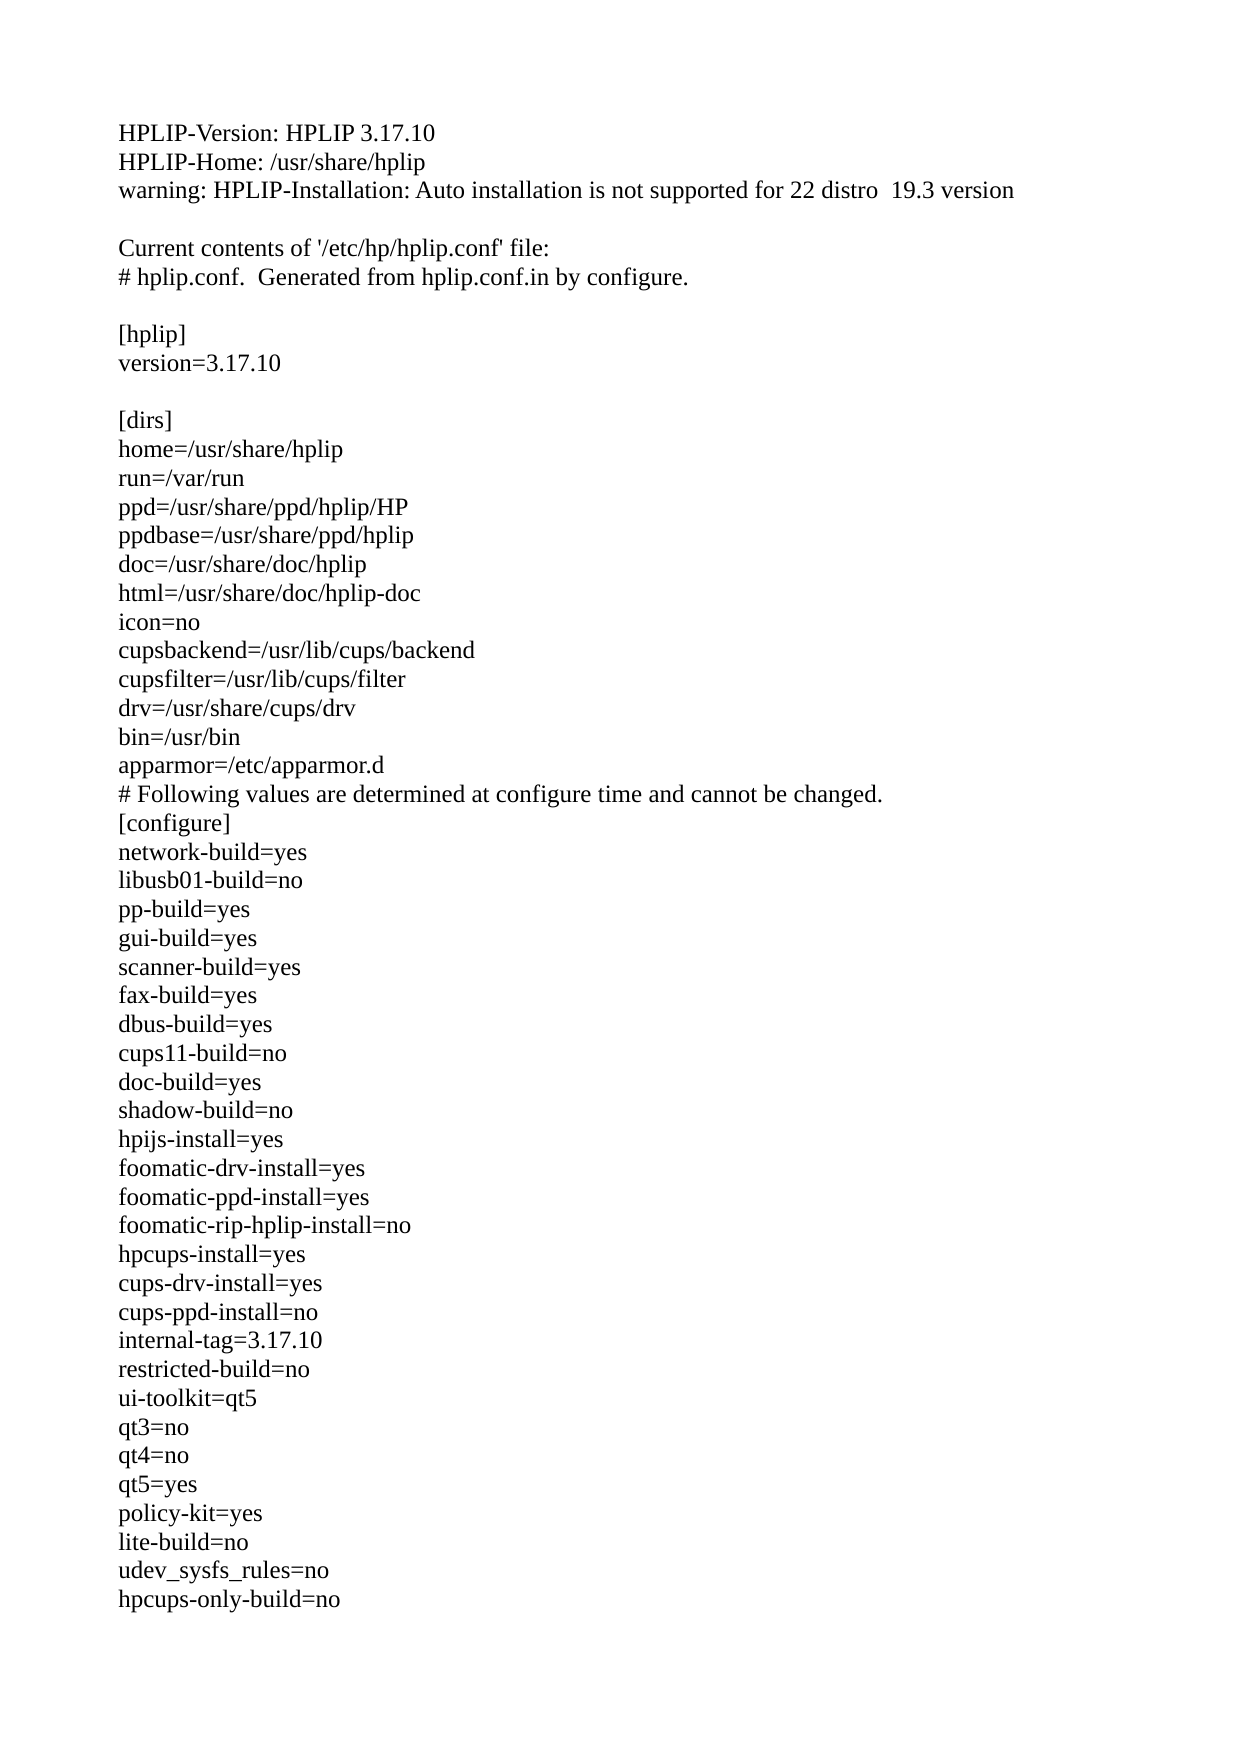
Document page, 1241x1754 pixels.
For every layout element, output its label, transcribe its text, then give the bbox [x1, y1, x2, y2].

text # Following values are determined at configure time and cannot be changed. [118, 779, 1122, 808]
text hpcups-only-build=no [118, 1584, 1122, 1613]
text ui-toolkit=qt5 [118, 1383, 1122, 1412]
text apparmor=/etc/apparmor.d [118, 751, 1122, 779]
text doc=/usr/share/doc/hplip [118, 549, 1122, 578]
text fax-build=yes [118, 981, 1122, 1009]
text dbus-build=yes [118, 1009, 1122, 1038]
text lite-build=no [118, 1527, 1122, 1556]
text [configure] [118, 808, 1122, 837]
text version=3.17.10 [118, 348, 1122, 377]
text cups-ppd-install=no [118, 1297, 1122, 1326]
text foomatic-ppd-install=yes [118, 1182, 1122, 1211]
text icon=no [118, 607, 1122, 636]
text drv=/usr/share/cups/drv [118, 693, 1122, 722]
text hpcups-install=yes [118, 1239, 1122, 1268]
text home=/usr/share/hplip [118, 434, 1122, 463]
text cupsfilter=/usr/lib/cups/filter [118, 664, 1122, 693]
text doc-build=yes [118, 1067, 1122, 1096]
text qt5=yes [118, 1469, 1122, 1498]
text ppd=/usr/share/ppd/hplip/HP [118, 492, 1122, 521]
text Current contents of '/etc/hp/hplip.conf' file: [118, 233, 1122, 262]
text qt3=no [118, 1412, 1122, 1441]
text [dirs] [118, 406, 1122, 434]
text # hplip.conf. Generated from hplip.conf.in by configure. [118, 262, 1122, 291]
text gui-build=yes [118, 923, 1122, 952]
text foomatic-drv-install=yes [118, 1153, 1122, 1182]
text shadow-build=no [118, 1096, 1122, 1124]
text udev_sysfs_rules=no [118, 1556, 1122, 1584]
text cups11-build=no [118, 1038, 1122, 1067]
text policy-kit=yes [118, 1498, 1122, 1527]
text HPLIP-Home: /usr/share/hplip [118, 147, 1122, 176]
text libusb01-build=no [118, 866, 1122, 894]
text run=/var/run [118, 463, 1122, 492]
text cups-drv-install=yes [118, 1268, 1122, 1297]
text hpijs-install=yes [118, 1124, 1122, 1153]
text html=/usr/share/doc/hplip-doc [118, 578, 1122, 607]
text restricted-build=no [118, 1354, 1122, 1383]
text bin=/usr/bin [118, 722, 1122, 751]
text pp-build=yes [118, 894, 1122, 923]
text foomatic-rip-hplip-install=no [118, 1211, 1122, 1239]
text warning: HPLIP-Installation: Auto installation is not supported for 22 distro 19.3 version [118, 176, 1122, 204]
text cupsbackend=/usr/lib/cups/backend [118, 636, 1122, 664]
text network-build=yes [118, 837, 1122, 866]
text [hplip] [118, 319, 1122, 348]
text internal-tag=3.17.10 [118, 1326, 1122, 1354]
text ppdbase=/usr/share/ppd/hplip [118, 521, 1122, 549]
text qt4=no [118, 1441, 1122, 1469]
text scanner-build=yes [118, 952, 1122, 981]
text HPLIP-Version: HPLIP 3.17.10 [118, 118, 1122, 147]
